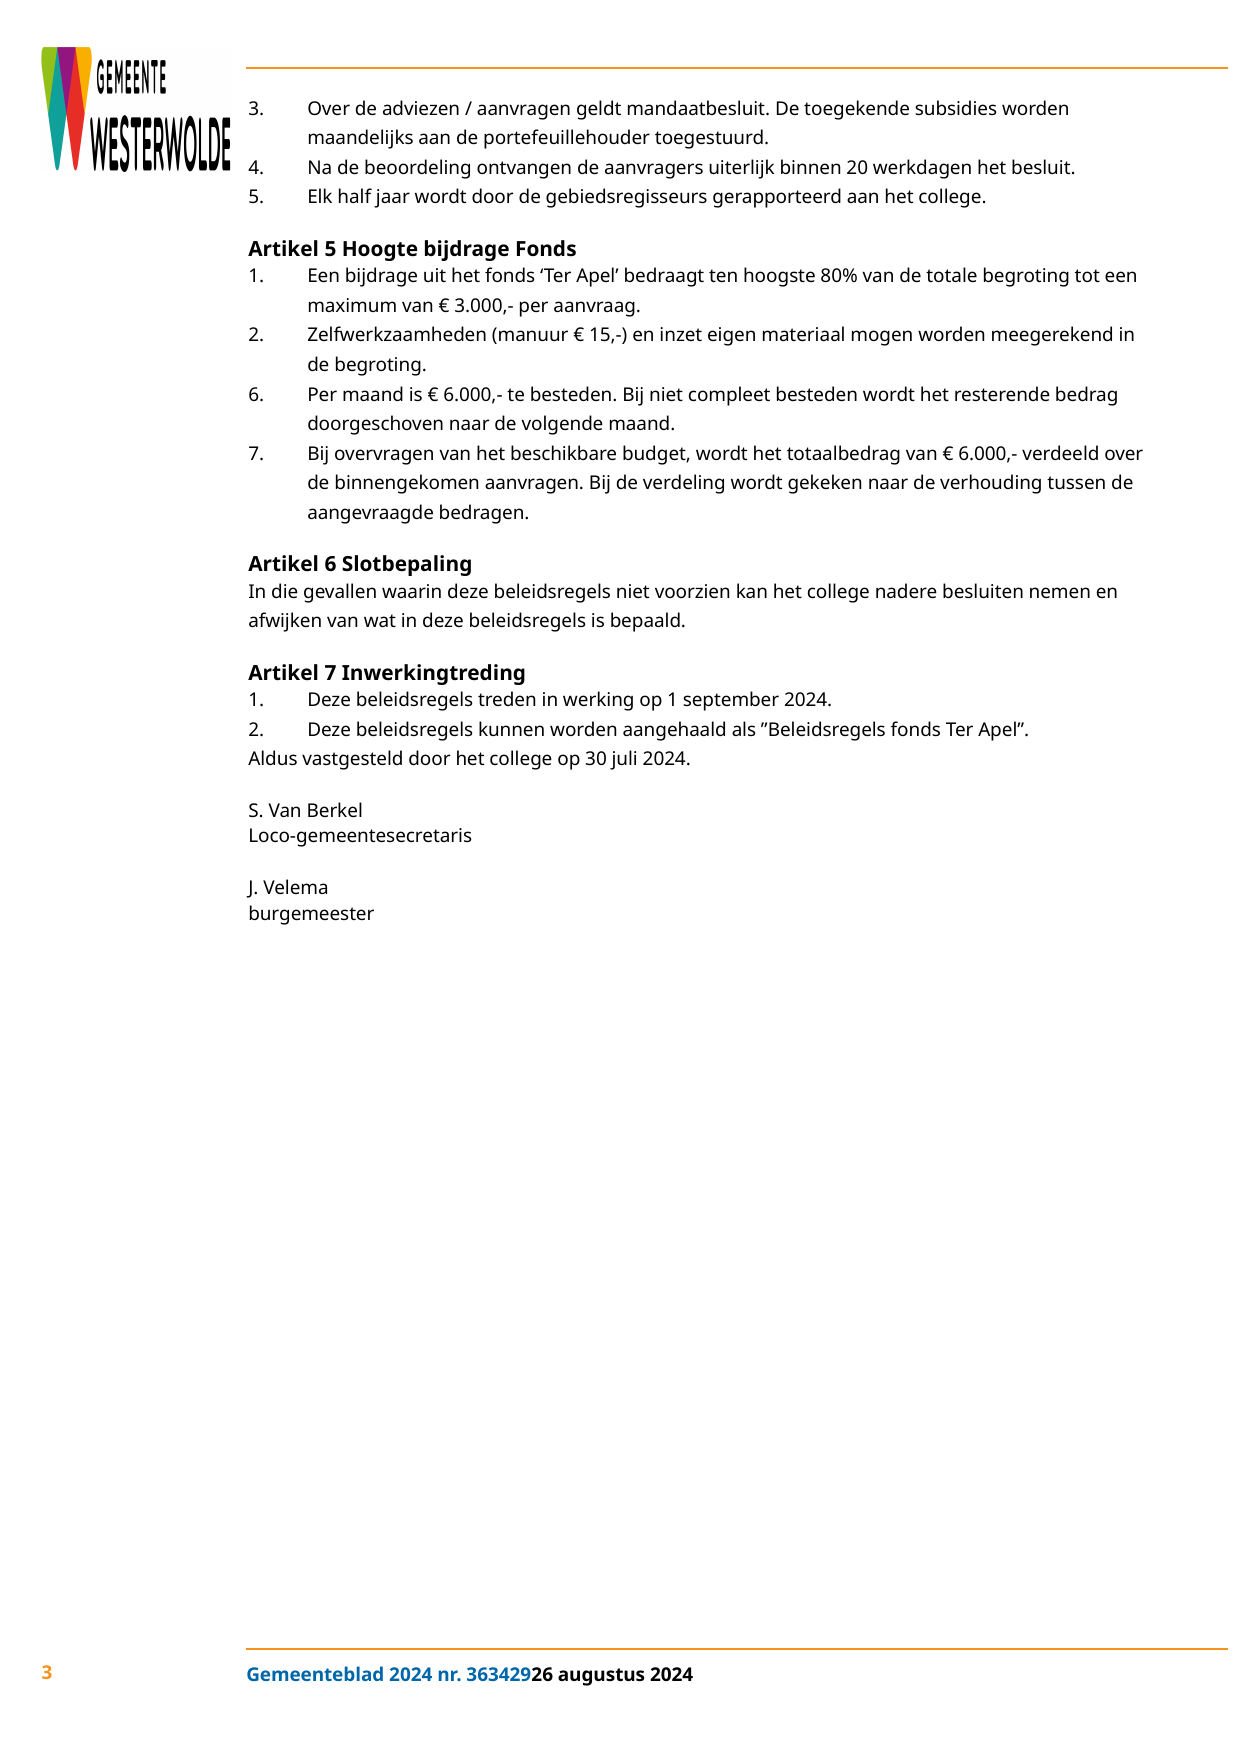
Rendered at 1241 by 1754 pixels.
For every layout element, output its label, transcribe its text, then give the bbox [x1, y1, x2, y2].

text In die gevallen waarin deze beleidsregels niet voorzien kan het college nadere besluiten nemen en afwijken van wat in deze beleidsregels is bepaald. [248, 578, 1152, 633]
text Artikel 7 Inwerkingtreding [248, 658, 1152, 686]
picture [41, 47, 231, 172]
text S. Van Berkel [248, 797, 1152, 823]
list Per maand is € 6.000,- te besteden. Bij niet compleet besteden wordt het resterende bedrag doorgeschoven naar de volgende maand. [248, 381, 1152, 436]
text J. Velema [248, 874, 1152, 900]
text burgemeester [248, 900, 1152, 926]
list Bij overvragen van het beschikbare budget, wordt het totaalbedrag van € 6.000,- verdeeld over de binnengekomen aanvragen. Bij de verdeling wordt gekeken naar de verhouding tussen de aangevraagde bedragen. [248, 440, 1152, 525]
text Loco-gemeentesecretaris [248, 823, 1152, 848]
text Artikel 5 Hoogte bijdrage Fonds [248, 234, 1152, 262]
list Elk half jaar wordt door de gebiedsregisseurs gerapporteerd aan het college. [248, 183, 1152, 209]
list Na de beoordeling ontvangen de aanvragers uiterlijk binnen 20 werkdagen het besluit. [248, 154, 1152, 180]
list Een bijdrage uit het fonds ‘Ter Apel’ bedraagt ten hoogste 80% van de totale begroting tot een maximum van € 3.000,- per aanvraag. [248, 262, 1152, 318]
list Deze beleidsregels treden in werking op 1 september 2024. [248, 686, 1152, 712]
text Artikel 6 Slotbepaling [248, 549, 1152, 578]
text Aldus vastgesteld door het college op 30 juli 2024. [248, 746, 1152, 771]
list Over de adviezen / aanvragen geldt mandaatbesluit. De toegekende subsidies worden maandelijks aan de portefeuillehouder toegestuurd. [248, 95, 1152, 150]
list Deze beleidsregels kunnen worden aangehaald als ”Beleidsregels fonds Ter Apel”. [248, 716, 1152, 742]
list Zelfwerkzaamheden (manuur € 15,-) en inzet eigen materiaal mogen worden meegerekend in de begroting. [248, 322, 1152, 377]
